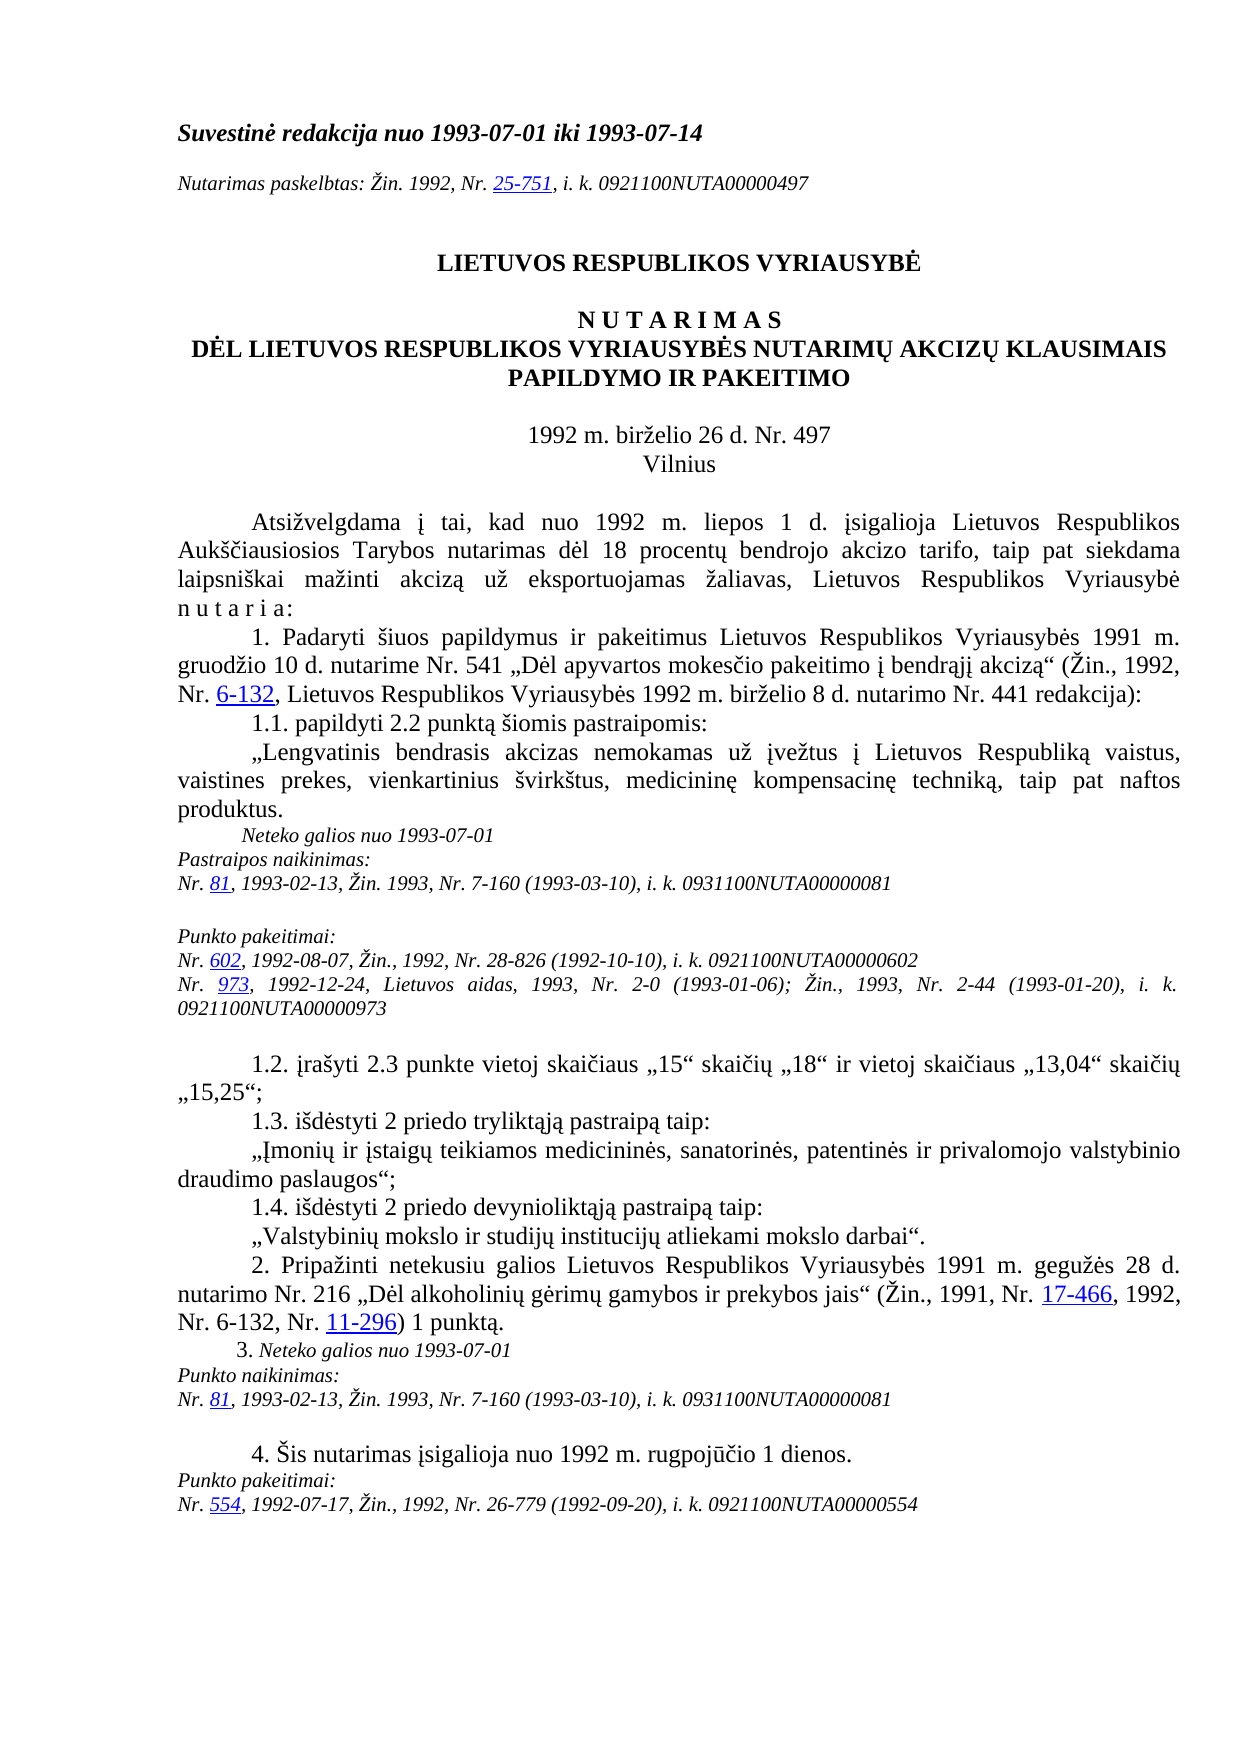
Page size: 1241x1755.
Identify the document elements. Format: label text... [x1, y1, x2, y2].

text 4. Šis nutarimas įsigalioja nuo 1992 m. rugpojūčio 1 dienos. [177, 1439, 1181, 1468]
text Neteko galios nuo 1993-07-01 [177, 823, 1181, 847]
text Atsižvelgdama į tai, kad nuo 1992 m. liepos 1 d. įsigalioja Lietuvos Respublikos Aukščiausiosios Tarybos nutarimas dėl 18 procentų bendrojo akcizo tarifo, taip pat siekdama laipsniškai mažinti akcizą už eksportuojamas žaliavas, Lietuvos Respublikos Vyriausybė nutaria: [177, 507, 1181, 622]
text 1.2. įrašyti 2.3 punkte vietoj skaičiaus „15“ skaičių „18“ ir vietoj skaičiaus „13,04“ skaičių „15,25“; [177, 1049, 1181, 1106]
text Nr. 81, 1993-02-13, Žin. 1993, Nr. 7-160 (1993-03-10), i. k. 0931100NUTA00000081 [177, 1387, 1181, 1411]
text Pastraipos naikinimas: [177, 847, 1181, 871]
text Nr. 81, 1993-02-13, Žin. 1993, Nr. 7-160 (1993-03-10), i. k. 0931100NUTA00000081 [177, 871, 1181, 895]
text Punkto naikinimas: [177, 1363, 1181, 1387]
text N U T A R I M A S [177, 305, 1181, 334]
text 1992 m. birželio 26 d. Nr. 497 [177, 420, 1181, 449]
text 1.3. išdėstyti 2 priedo tryliktąją pastraipą taip: [177, 1106, 1181, 1135]
text Nr. 554, 1992-07-17, Žin., 1992, Nr. 26-779 (1992-09-20), i. k. 0921100NUTA00000554 [177, 1492, 1181, 1516]
text Vilnius [177, 449, 1181, 478]
text 3. Neteko galios nuo 1993-07-01 [177, 1336, 1181, 1363]
text Punkto pakeitimai: [177, 1468, 1181, 1492]
text 1.1. papildyti 2.2 punktą šiomis pastraipomis: [177, 708, 1181, 737]
text „Valstybinių mokslo ir studijų institucijų atliekami mokslo darbai“. [177, 1221, 1181, 1250]
text Nr. 973, 1992-12-24, Lietuvos aidas, 1993, Nr. 2-0 (1993-01-06); Žin., 1993, Nr. 2-44 (1993-01-20), i. k. 0921100NUTA00000973 [177, 972, 1181, 1020]
text 1. Padaryti šiuos papildymus ir pakeitimus Lietuvos Respublikos Vyriausybės 1991 m. gruodžio 10 d. nutarime Nr. 541 „Dėl apyvartos mokesčio pakeitimo į bendrąjį akcizą“ (Žin., 1992, Nr. 6-132, Lietuvos Respublikos Vyriausybės 1992 m. birželio 8 d. nutarimo Nr. 441 redakcija): [177, 622, 1181, 708]
text Punkto pakeitimai: [177, 924, 1181, 948]
text „Lengvatinis bendrasis akcizas nemokamas už įvežtus į Lietuvos Respubliką vaistus, vaistines prekes, vienkartinius švirkštus, medicininę kompensacinę techniką, taip pat naftos produktus. [177, 737, 1181, 823]
text „Įmonių ir įstaigų teikiamos medicininės, sanatorinės, patentinės ir privalomojo valstybinio draudimo paslaugos“; [177, 1135, 1181, 1192]
text Suvestinė redakcija nuo 1993-07-01 iki 1993-07-14 [177, 118, 1181, 147]
text Nutarimas paskelbtas: Žin. 1992, Nr. 25-751, i. k. 0921100NUTA00000497 [177, 171, 1181, 195]
text LIETUVOS RESPUBLIKOS VYRIAUSYBĖ [177, 248, 1181, 277]
text 1.4. išdėstyti 2 priedo devynioliktąją pastraipą taip: [177, 1192, 1181, 1221]
text Nr. 602, 1992-08-07, Žin., 1992, Nr. 28-826 (1992-10-10), i. k. 0921100NUTA00000602 [177, 948, 1181, 972]
text 2. Pripažinti netekusiu galios Lietuvos Respublikos Vyriausybės 1991 m. gegužės 28 d. nutarimo Nr. 216 „Dėl alkoholinių gėrimų gamybos ir prekybos jais“ (Žin., 1991, Nr. 17-466, 1992, Nr. 6-132, Nr. 11-296) 1 punktą. [177, 1250, 1181, 1336]
text DĖL LIETUVOS RESPUBLIKOS VYRIAUSYBĖS NUTARIMŲ AKCIZŲ KLAUSIMAIS PAPILDYMO IR PAKEITIMO [177, 334, 1181, 392]
